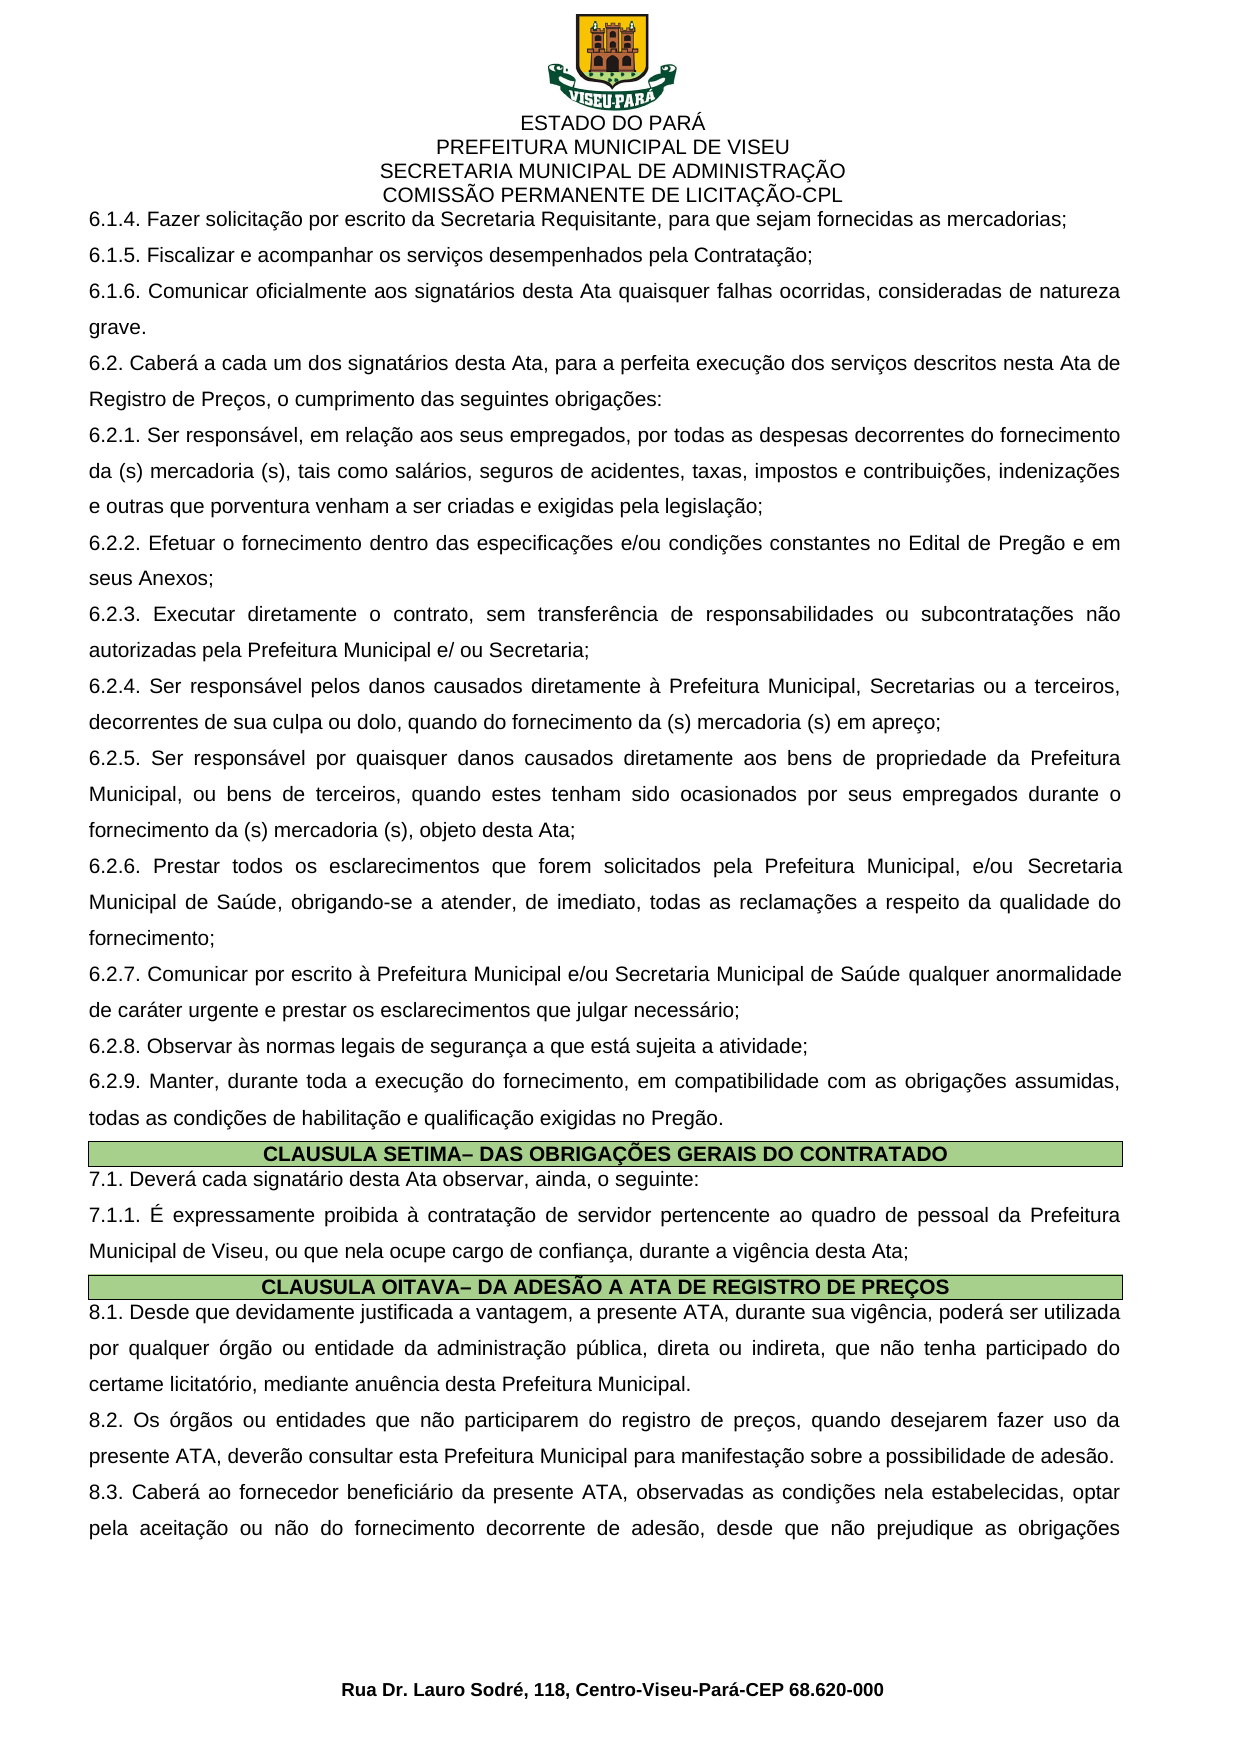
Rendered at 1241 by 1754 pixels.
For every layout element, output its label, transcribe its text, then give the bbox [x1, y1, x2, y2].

text 6.2. Caberá a cada um dos signatários desta Ata, para a perfeita execução dos serviços descritos nesta Ata de Registro de Preços, o cumprimento das seguintes obrigações: [89, 351, 1122, 411]
text 7.1. Deverá cada signatário desta Ata observar, ainda, o seguinte: [89, 1167, 1122, 1191]
text 8.3. Caberá ao fornecedor beneficiário da presente ATA, observadas as condições nela estabelecidas, optar pela aceitação ou não do fornecimento decorrente de adesão, desde que não prejudique as obrigações [89, 1479, 1122, 1539]
text CLAUSULA SETIMA– DAS OBRIGAÇÕES GERAIS DO CONTRATADO [89, 1142, 1122, 1166]
text 8.2. Os órgãos ou entidades que não participarem do registro de preços, quando desejarem fazer uso da presente ATA, deverão consultar esta Prefeitura Municipal para manifestação sobre a possibilidade de adesão. [89, 1408, 1122, 1468]
text 6.2.9. Manter, durante toda a execução do fornecimento, em compatibilidade com as obrigações assumidas, todas as condições de habilitação e qualificação exigidas no Pregão. [89, 1069, 1122, 1129]
text 6.1.5. Fiscalizar e acompanhar os serviços desempenhados pela Contratação; [89, 243, 1122, 267]
text 6.2.5. Ser responsável por quaisquer danos causados diretamente aos bens de propriedade da Prefeitura Municipal, ou bens de terceiros, quando estes tenham sido ocasionados por seus empregados durante o fornecimento da (s) mercadoria (s), objeto desta Ata; [89, 746, 1122, 842]
text 6.2.6. Prestar todos os esclarecimentos que forem solicitados pela Prefeitura Municipal, e/ou Secretaria Municipal de Saúde, obrigando-se a atender, de imediato, todas as reclamações a respeito da qualidade do fornecimento; [89, 854, 1122, 949]
text 6.2.7. Comunicar por escrito à Prefeitura Municipal e/ou Secretaria Municipal de Saúde qualquer anormalidade de caráter urgente e prestar os esclarecimentos que julgar necessário; [89, 962, 1122, 1021]
text 6.1.6. Comunicar oficialmente aos signatários desta Ata quaisquer falhas ocorridas, consideradas de natureza grave. [89, 279, 1122, 339]
text 6.2.3. Executar diretamente o contrato, sem transferência de responsabilidades ou subcontratações não autorizadas pela Prefeitura Municipal e/ ou Secretaria; [89, 602, 1122, 662]
text 6.2.8. Observar às normas legais de segurança a que está sujeita a atividade; [89, 1033, 1122, 1057]
text 6.2.4. Ser responsável pelos danos causados diretamente à Prefeitura Municipal, Secretarias ou a terceiros, decorrentes de sua culpa ou dolo, quando do fornecimento da (s) mercadoria (s) em apreço; [89, 674, 1122, 734]
picture [547, 14, 678, 111]
text 6.2.2. Efetuar o fornecimento dentro das especificações e/ou condições constantes no Edital de Pregão e em seus Anexos; [89, 530, 1122, 590]
text 6.1.4. Fazer solicitação por escrito da Secretaria Requisitante, para que sejam fornecidas as mercadorias; [89, 207, 1122, 231]
text CLAUSULA OITAVA– DA ADESÃO A ATA DE REGISTRO DE PREÇOS [89, 1276, 1122, 1299]
text 8.1. Desde que devidamente justificada a vantagem, a presente ATA, durante sua vigência, poderá ser utilizada por qualquer órgão ou entidade da administração pública, direta ou indireta, que não tenha participado do certame licitatório, mediante anuência desta Prefeitura Municipal. [89, 1300, 1122, 1396]
text 7.1.1. É expressamente proibida à contratação de servidor pertencente ao quadro de pessoal da Prefeitura Municipal de Viseu, ou que nela ocupe cargo de confiança, durante a vigência desta Ata; [89, 1203, 1122, 1262]
text 6.2.1. Ser responsável, em relação aos seus empregados, por todas as despesas decorrentes do fornecimento da (s) mercadoria (s), tais como salários, seguros de acidentes, taxas, impostos e contribuições, indenizações e outras que porventura venham a ser criadas e exigidas pela legislação; [89, 422, 1122, 518]
